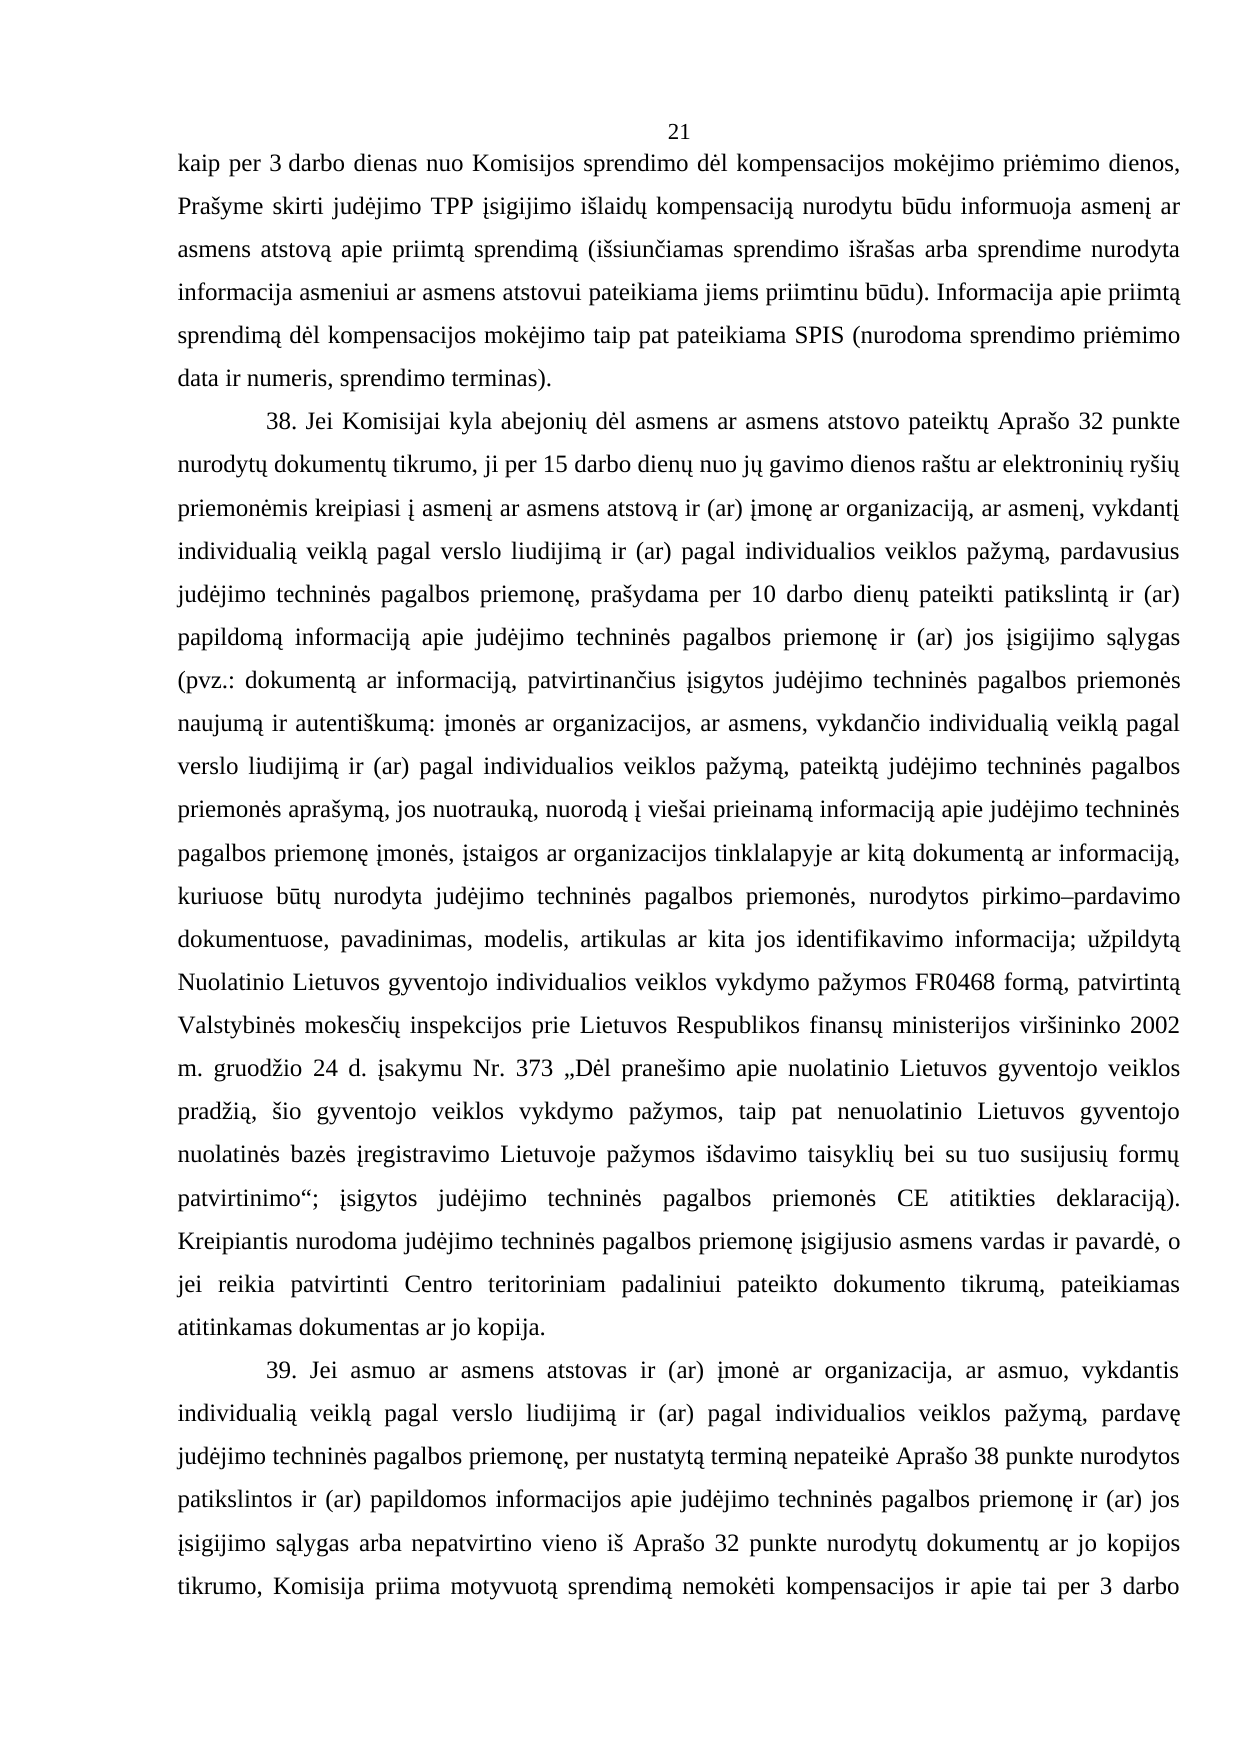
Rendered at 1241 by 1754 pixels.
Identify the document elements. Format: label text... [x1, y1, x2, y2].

text 39. Jei asmuo ar asmens atstovas ir (ar) įmonė ar organizacija, ar asmuo, vykdantis individualią veiklą pagal verslo liudijimą ir (ar) pagal individualios veiklos pažymą, pardavę judėjimo techninės pagalbos priemonę, per nustatytą terminą nepateikė Aprašo 38 punkte nurodytos patikslintos ir (ar) papildomos informacijos apie judėjimo techninės pagalbos priemonę ir (ar) jos įsigijimo sąlygas arba nepatvirtino vieno iš Aprašo 32 punkte nurodytų dokumentų ar jo kopijos tikrumo, Komisija priima motyvuotą sprendimą nemokėti kompensacijos ir apie tai per 3 darbo [177, 1355, 1181, 1599]
text 38. Jei Komisijai kyla abejonių dėl asmens ar asmens atstovo pateiktų Aprašo 32 punkte nurodytų dokumentų tikrumo, ji per 15 darbo dienų nuo jų gavimo dienos raštu ar elektroninių ryšių priemonėmis kreipiasi į asmenį ar asmens atstovą ir (ar) įmonę ar organizaciją, ar asmenį, vykdantį individualią veiklą pagal verslo liudijimą ir (ar) pagal individualios veiklos pažymą, pardavusius judėjimo techninės pagalbos priemonę, prašydama per 10 darbo dienų pateikti patikslintą ir (ar) papildomą informaciją apie judėjimo techninės pagalbos priemonę ir (ar) jos įsigijimo sąlygas (pvz.: dokumentą ar informaciją, patvirtinančius įsigytos judėjimo techninės pagalbos priemonės naujumą ir autentiškumą: įmonės ar organizacijos, ar asmens, vykdančio individualią veiklą pagal verslo liudijimą ir (ar) pagal individualios veiklos pažymą, pateiktą judėjimo techninės pagalbos priemonės aprašymą, jos nuotrauką, nuorodą į viešai prieinamą informaciją apie judėjimo techninės pagalbos priemonę įmonės, įstaigos ar organizacijos tinklalapyje ar kitą dokumentą ar informaciją, kuriuose būtų nurodyta judėjimo techninės pagalbos priemonės, nurodytos pirkimo–pardavimo dokumentuose, pavadinimas, modelis, artikulas ar kita jos identifikavimo informacija; užpildytą Nuolatinio Lietuvos gyventojo individualios veiklos vykdymo pažymos FR0468 formą, patvirtintą Valstybinės mokesčių inspekcijos prie Lietuvos Respublikos finansų ministerijos viršininko 2002 m. gruodžio 24 d. įsakymu Nr. 373 „Dėl pranešimo apie nuolatinio Lietuvos gyventojo veiklos pradžią, šio gyventojo veiklos vykdymo pažymos, taip pat nenuolatinio Lietuvos gyventojo nuolatinės bazės įregistravimo Lietuvoje pažymos išdavimo taisyklių bei su tuo susijusių formų patvirtinimo“; įsigytos judėjimo techninės pagalbos priemonės CE atitikties deklaraciją). Kreipiantis nurodoma judėjimo techninės pagalbos priemonę įsigijusio asmens vardas ir pavardė, o jei reikia patvirtinti Centro teritoriniam padaliniui pateikto dokumento tikrumą, pateikiamas atitinkamas dokumentas ar jo kopija. [177, 406, 1181, 1341]
text kaip per 3 darbo dienas nuo Komisijos sprendimo dėl kompensacijos mokėjimo priėmimo dienos, Prašyme skirti judėjimo TPP įsigijimo išlaidų kompensaciją nurodytu būdu informuoja asmenį ar asmens atstovą apie priimtą sprendimą (išsiunčiamas sprendimo išrašas arba sprendime nurodyta informacija asmeniui ar asmens atstovui pateikiama jiems priimtinu būdu). Informacija apie priimtą sprendimą dėl kompensacijos mokėjimo taip pat pateikiama SPIS (nurodoma sprendimo priėmimo data ir numeris, sprendimo terminas). [177, 148, 1181, 392]
